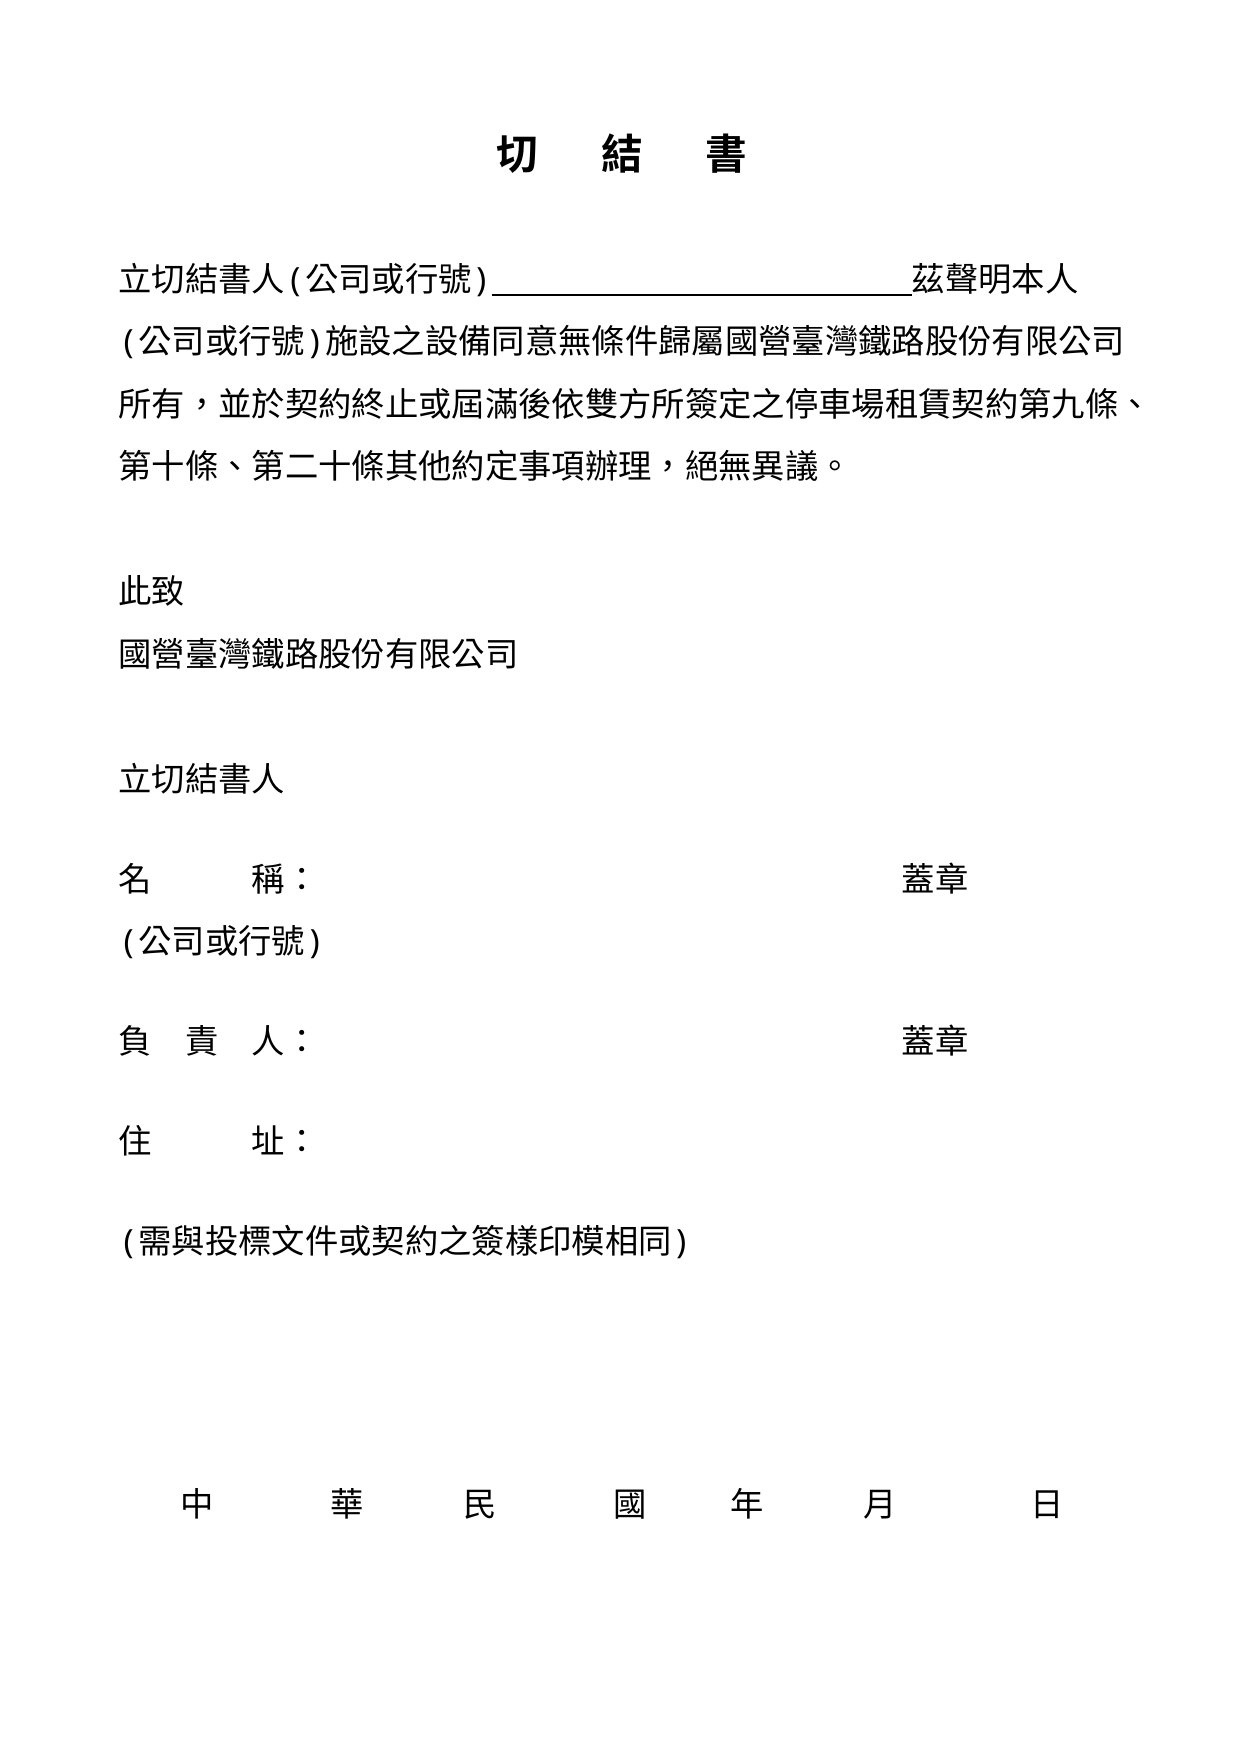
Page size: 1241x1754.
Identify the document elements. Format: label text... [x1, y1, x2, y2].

text 立切結書人(公司或行號) 茲聲明本人(公司或行號)施設之設備同意無條件歸屬國營臺灣鐵路股份有限公司所有，並於契約終止或屆滿後依雙方所簽定之停車場租賃契約第九條、第十條、第二十條其他約定事項辦理，絕無異議。 [118, 235, 1125, 485]
text 此致 [118, 547, 1125, 610]
text 立切結書人 [118, 735, 1125, 797]
text 國營臺灣鐵路股份有限公司 [118, 610, 1125, 672]
text 名 稱： 蓋章 [118, 835, 1125, 897]
text (公司或行號) [118, 897, 1125, 960]
text 住 址： [118, 1097, 1125, 1160]
text 負 責 人： 蓋章 [118, 997, 1125, 1060]
text 中 華 民 國 年 月 日 [118, 1460, 1125, 1522]
text 切 結 書 [118, 110, 1125, 172]
text (需與投標文件或契約之簽樣印模相同) [118, 1197, 1125, 1260]
